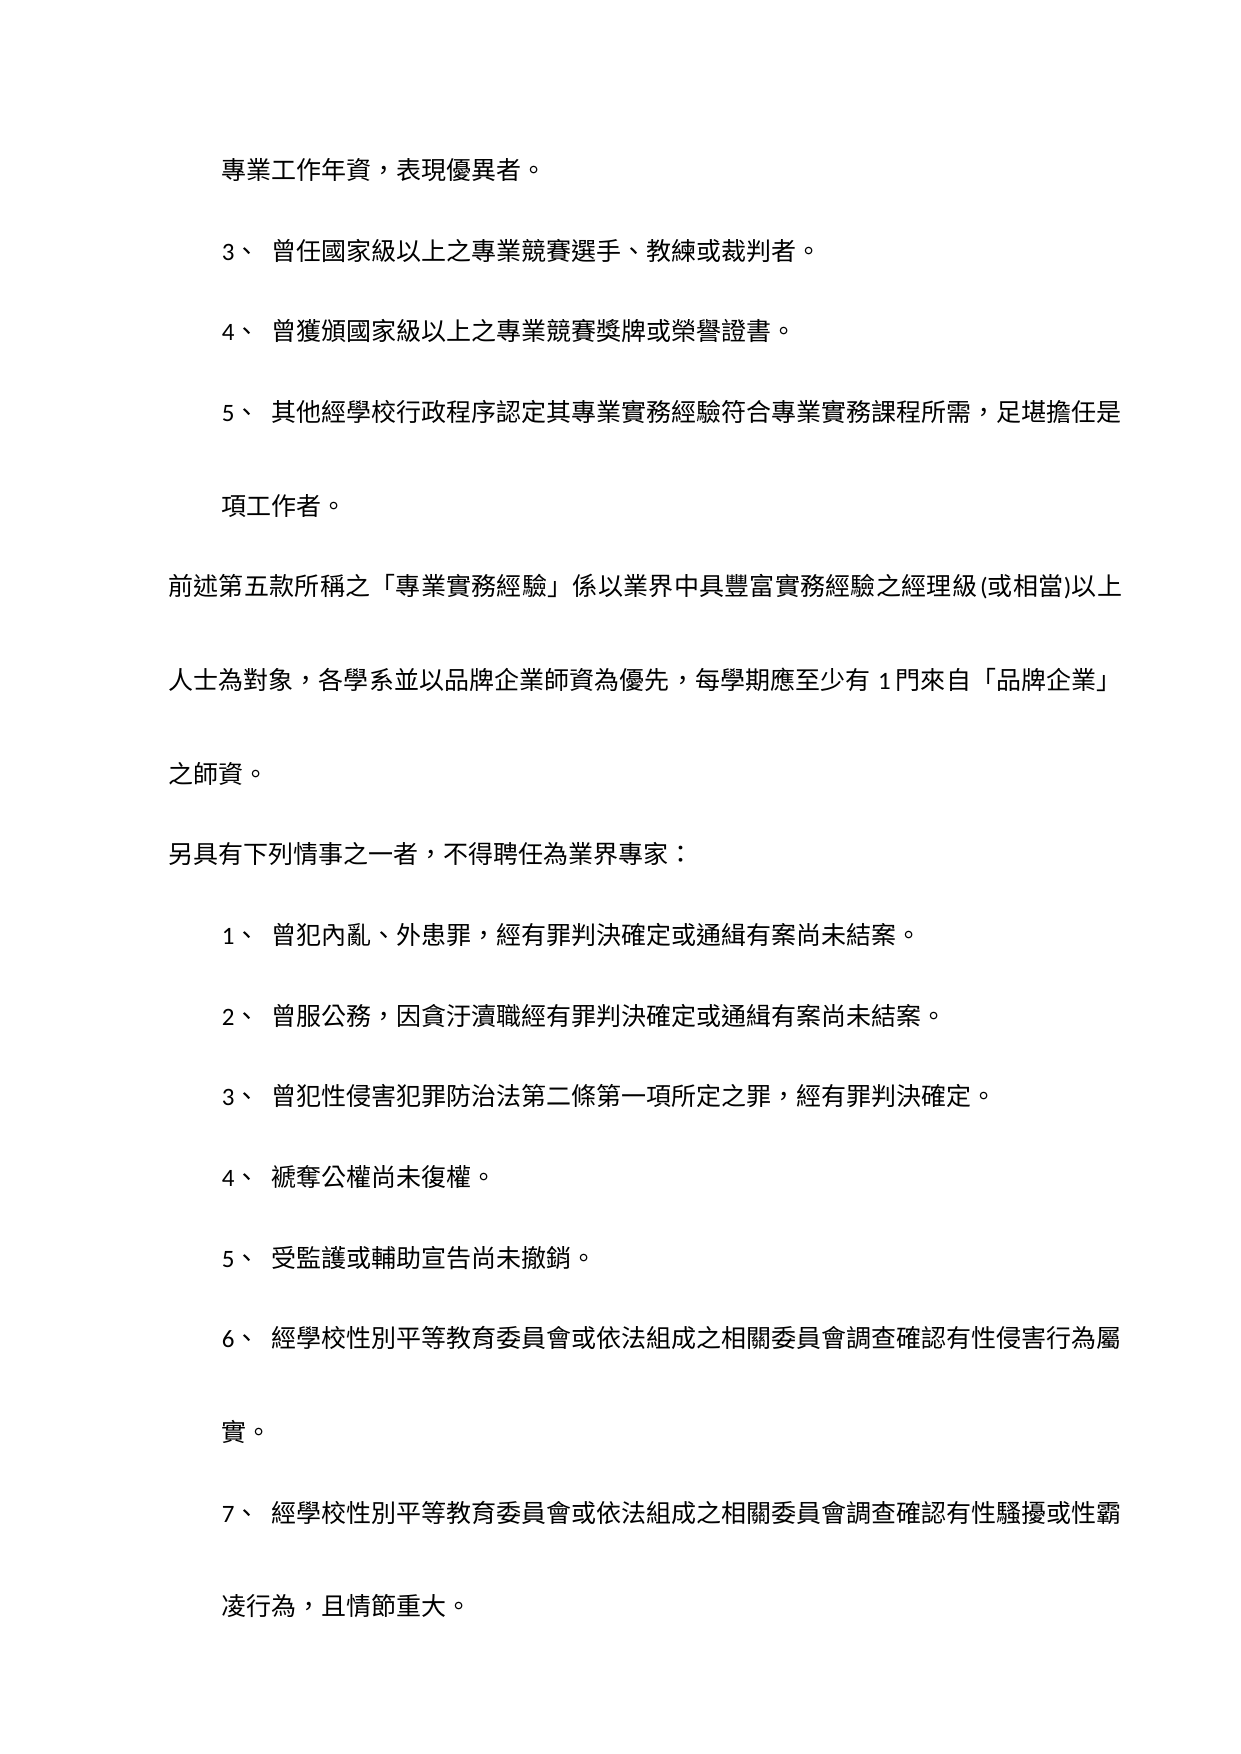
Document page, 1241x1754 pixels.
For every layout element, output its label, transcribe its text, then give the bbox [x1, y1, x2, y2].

list 褫奪公權尚未復權。 [222, 1134, 1122, 1196]
list 曾獲頒國家級以上之專業競賽獎牌或榮譽證書。 [222, 288, 1122, 351]
list 經學校性別平等教育委員會或依法組成之相關委員會調查確認有性騷擾或性霸凌行為，且情節重大。 [222, 1469, 1122, 1626]
list 曾犯內亂、外患罪，經有罪判決確定或通緝有案尚未結案。 [222, 892, 1122, 954]
list 經學校性別平等教育委員會或依法組成之相關委員會調查確認有性侵害行為屬實。 [222, 1295, 1122, 1451]
text 前述第五款所稱之「專業實務經驗」係以業界中具豐富實務經驗之經理級(或相當)以上人士為對象，各學系並以品牌企業師資為優先，每學期應至少有1門來自「品牌企業」之師資。 [168, 543, 1122, 793]
list 曾犯性侵害犯罪防治法第二條第一項所定之罪，經有罪判決確定。 [222, 1053, 1122, 1116]
list 曾任國家級以上之專業競賽選手、教練或裁判者。 [222, 208, 1122, 270]
text 另具有下列情事之一者，不得聘任為業界專家： [168, 811, 1122, 874]
list 受監護或輔助宣告尚未撤銷。 [222, 1214, 1122, 1277]
list 曾服公務，因貪汙瀆職經有罪判決確定或通緝有案尚未結案。 [222, 973, 1122, 1035]
list 其他經學校行政程序認定其專業實務經驗符合專業實務課程所需，足堪擔任是項工作者。 [222, 369, 1122, 525]
list 專業工作年資，表現優異者。 [222, 127, 1122, 189]
